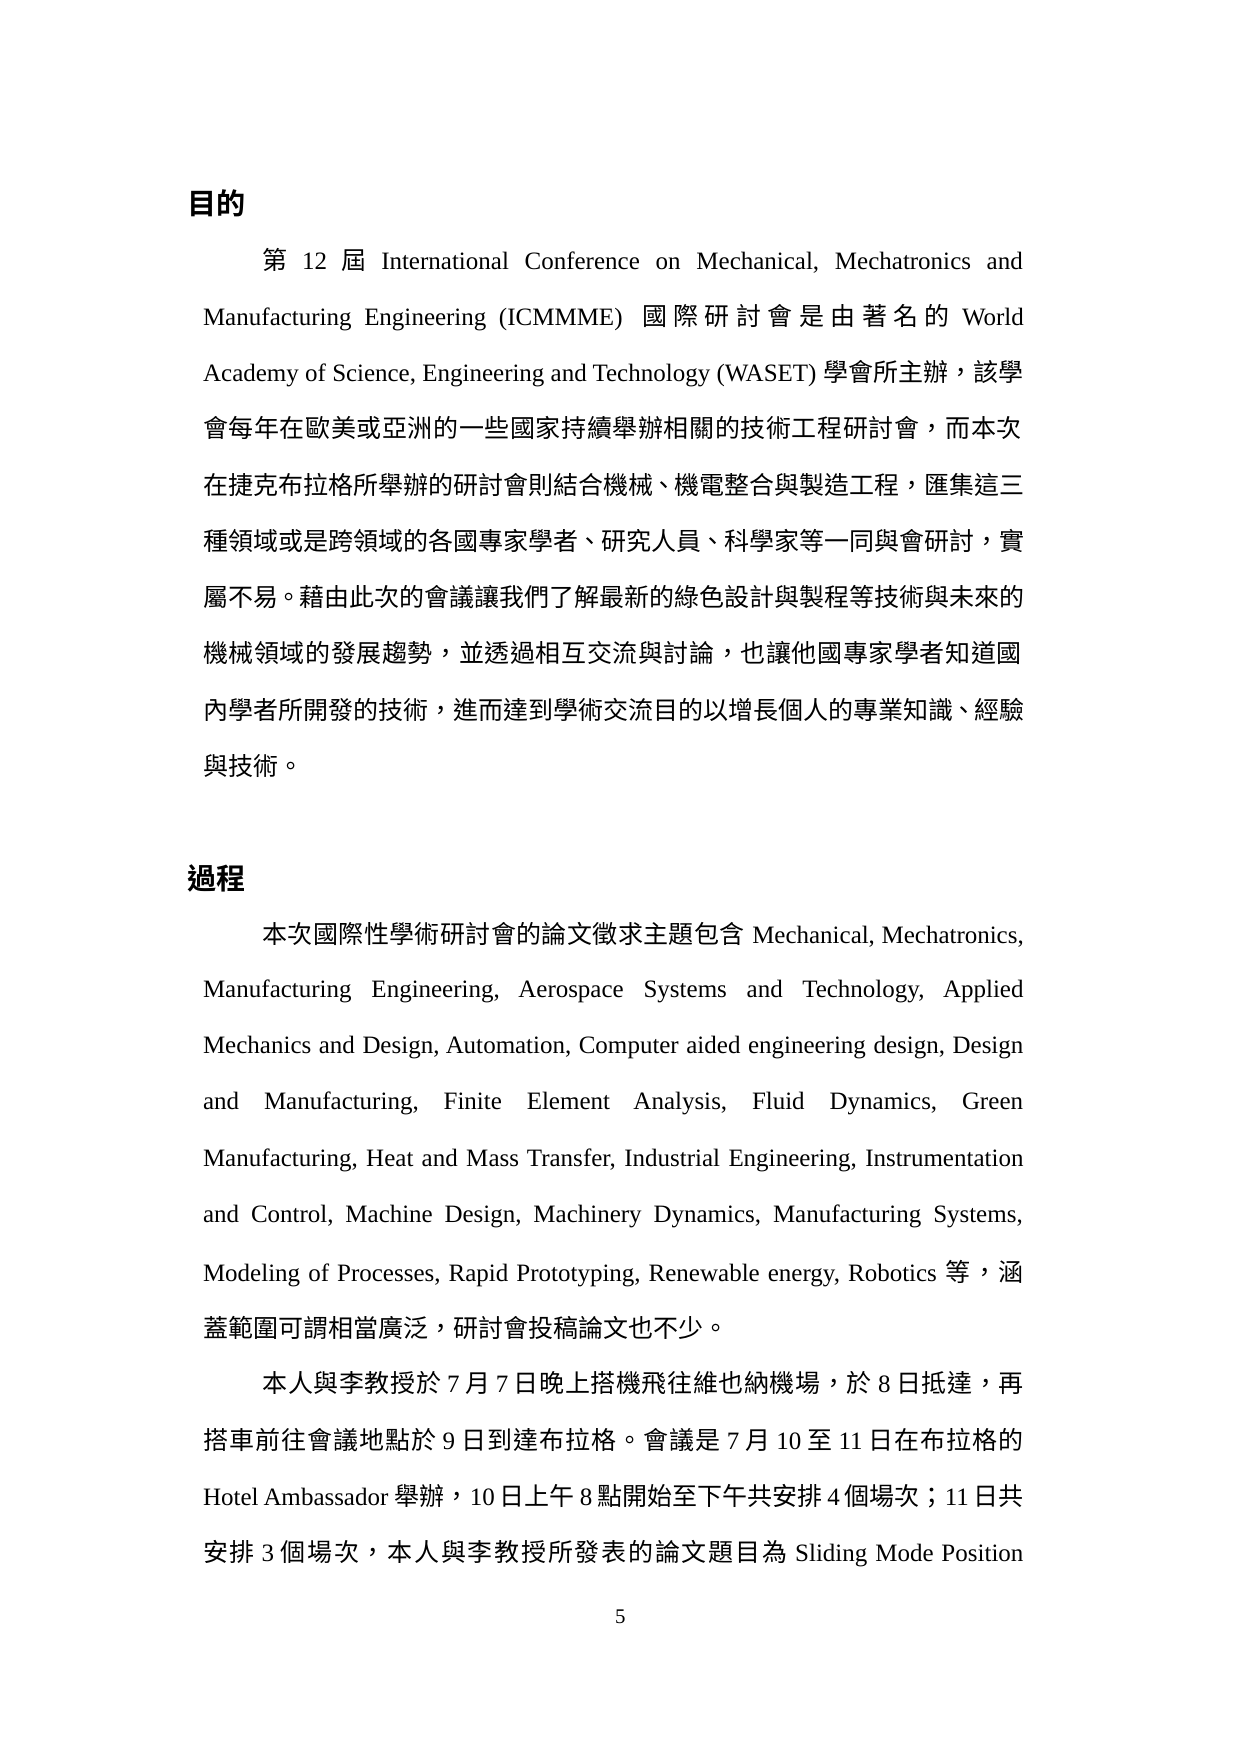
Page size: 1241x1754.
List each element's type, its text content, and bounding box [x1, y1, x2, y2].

text 第12屆International Conference on Mechanical, Mechatronics and Manufacturing Engineering (ICMMME) 國際研討會是由著名的World Academy of Science, Engineering and Technology (WASET) 學會所主辦，該學會每年在歐美或亞洲的一些國家持續舉辦相關的技術工程研討會，而本次在捷克布拉格所舉辦的研討會則結合機械、機電整合與製造工程，匯集這三種領域或是跨領域的各國專家學者、研究人員、科學家等一同與會研討，實屬不易。藉由此次的會議讓我們了解最新的綠色設計與製程等技術與未來的機械領域的發展趨勢，並透過相互交流與討論，也讓他國專家學者知道國內學者所開發的技術，進而達到學術交流目的以增長個人的專業知識、經驗與技術。 [203, 239, 1024, 783]
text 過程 [187, 839, 1053, 914]
text 本次國際性學術研討會的論文徵求主題包含Mechanical, Mechatronics, Manufacturing Engineering, Aerospace Systems and Technology, Applied Mechanics and Design, Automation, Computer aided engineering design, Design and Manufacturing, Finite Element Analysis, Fluid Dynamics, Green Manufacturing, Heat and Mass Transfer, Industrial Engineering, Instrumentation and Control, Machine Design, Machinery Dynamics, Manufacturing Systems, Modeling of Processes, Rapid Prototyping, Renewable energy, Robotics等，涵蓋範圍可謂相當廣泛，研討會投稿論文也不少。 [203, 914, 1024, 1345]
text 目的 [187, 164, 1053, 239]
text 本人與李教授於7月7日晚上搭機飛往維也納機場，於8日抵達，再搭車前往會議地點於9日到達布拉格。會議是7月10至11日在布拉格的Hotel Ambassador 舉辦，10日上午8點開始至下午共安排4個場次；11日共安排3個場次，本人與李教授所發表的論文題目為Sliding Mode Position [203, 1363, 1024, 1569]
